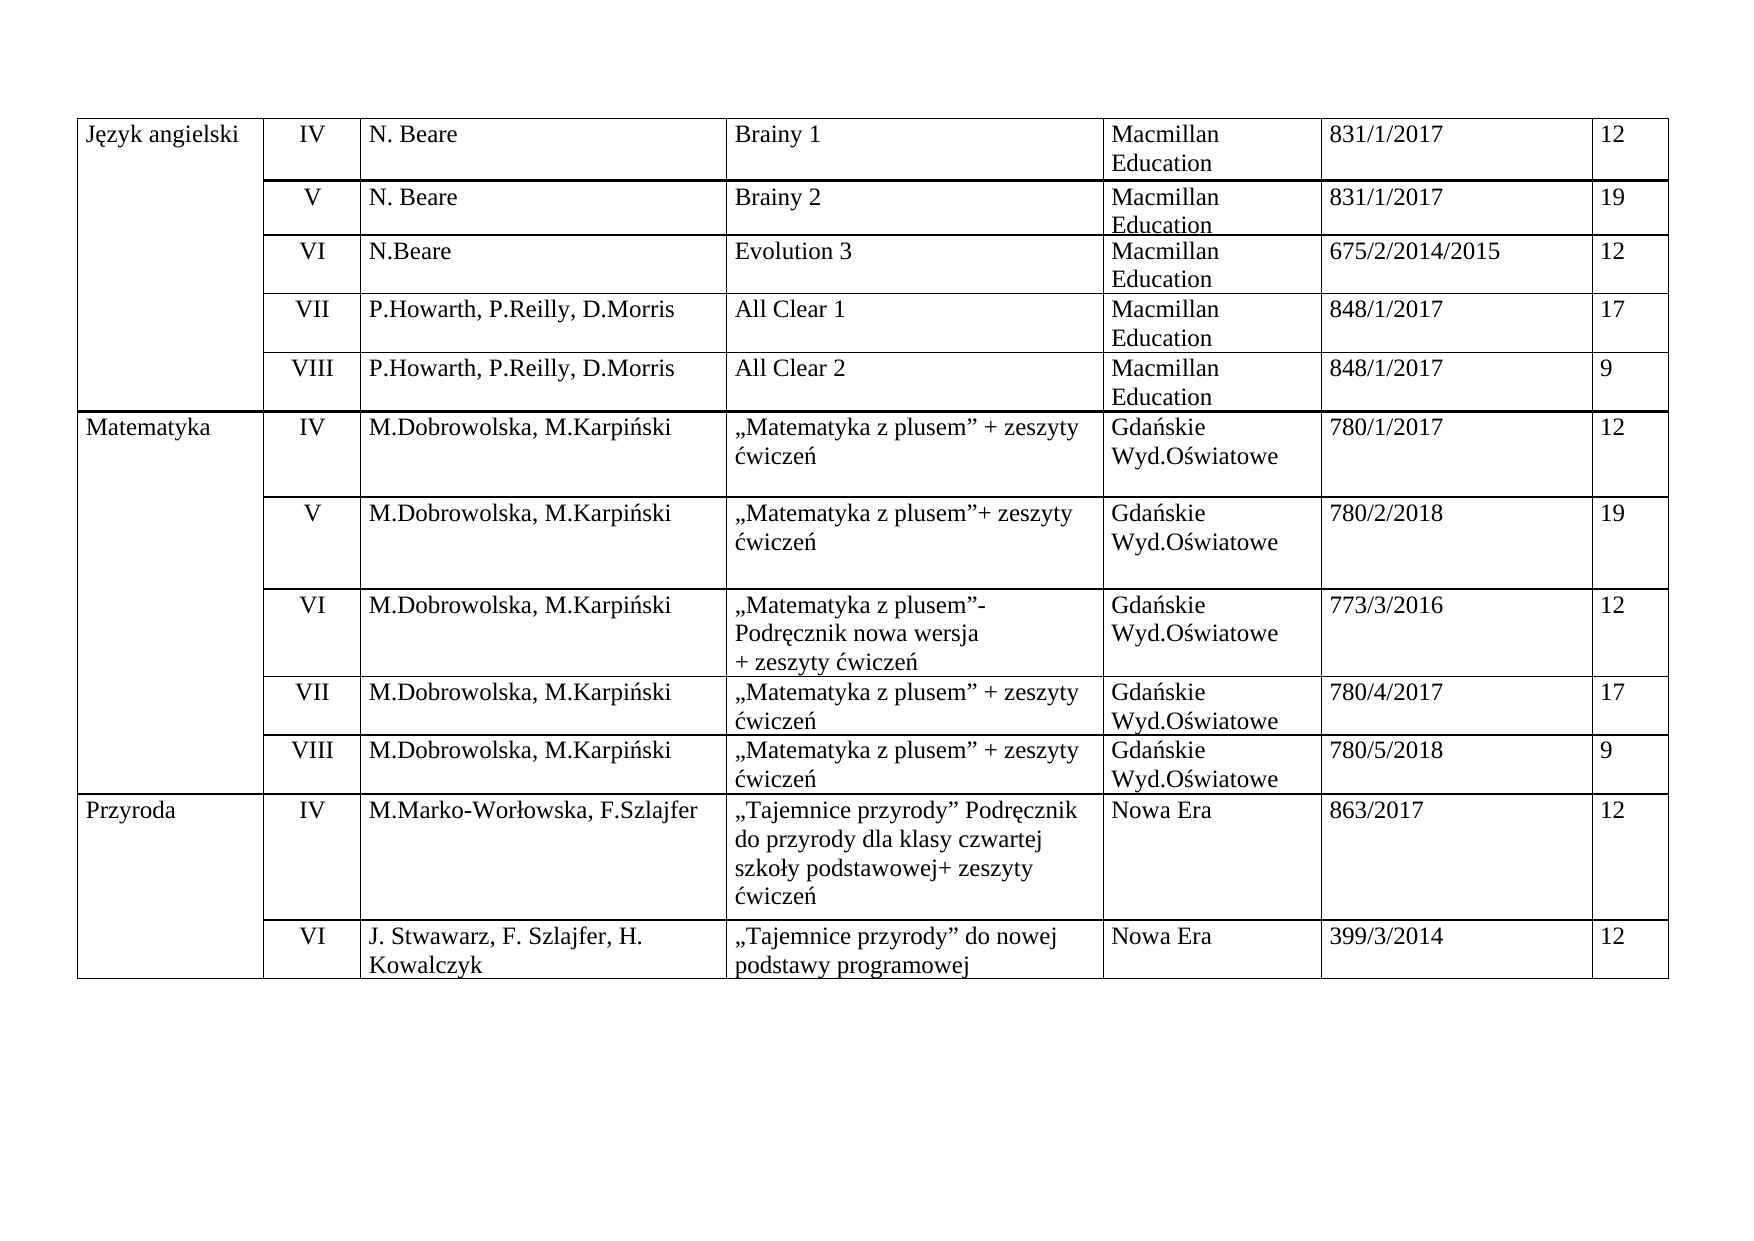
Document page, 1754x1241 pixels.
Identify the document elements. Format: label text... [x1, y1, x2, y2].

table_cell Gdańskie Wyd.Oświatowe [1104, 590, 1321, 676]
table_header 12 [1593, 413, 1668, 496]
table_cell Brainy 2 [727, 182, 1103, 234]
table_cell Gdańskie Wyd.Oświatowe [1104, 736, 1321, 793]
table_cell P.Howarth, P.Reilly, D.Morris [361, 353, 726, 410]
table_cell 848/1/2017 [1322, 353, 1592, 410]
table_cell VI [264, 590, 360, 676]
table_cell 12 [1593, 236, 1668, 293]
table_cell Macmillan Education [1104, 294, 1321, 352]
table_header 12 [1593, 795, 1668, 919]
table_cell VI [264, 921, 360, 978]
table_cell „Matematyka z plusem”-Podręcznik nowa wersja + zeszyty ćwiczeń [727, 590, 1103, 676]
table_cell M.Dobrowolska, M.Karpiński [361, 498, 726, 588]
table_cell 19 [1593, 498, 1668, 588]
table_header „Tajemnice przyrody” Podręcznik do przyrody dla klasy czwartej szkoły podstawowej+ zeszyty ćwiczeń [727, 795, 1103, 919]
table_cell VIII [264, 353, 360, 410]
table_header „Matematyka z plusem” + zeszyty ćwiczeń [727, 413, 1103, 496]
table_cell 675/2/2014/2015 [1322, 236, 1592, 293]
table_cell 12 [1593, 921, 1668, 978]
table_cell 831/1/2017 [1322, 182, 1592, 234]
table_cell J. Stwawarz, F. Szlajfer, H. Kowalczyk [361, 921, 726, 978]
table_header Gdańskie Wyd.Oświatowe [1104, 413, 1321, 496]
table_cell 773/3/2016 [1322, 590, 1592, 676]
table_cell 780/4/2017 [1322, 677, 1592, 734]
table_cell Język angielski [78, 119, 263, 410]
table_cell 780/2/2018 [1322, 498, 1592, 588]
table_cell 19 [1593, 182, 1668, 234]
table_cell Gdańskie Wyd.Oświatowe [1104, 498, 1321, 588]
table_cell VII [264, 294, 360, 352]
table_header IV [264, 119, 360, 179]
table_cell 780/5/2018 [1322, 736, 1592, 793]
table_cell 17 [1593, 294, 1668, 352]
table_header M.Dobrowolska, M.Karpiński [361, 413, 726, 496]
table_header IV [264, 795, 360, 919]
table_header 12 [1593, 119, 1668, 179]
table_header 831/1/2017 [1322, 119, 1592, 179]
table_cell Matematyka [78, 413, 263, 793]
table_header Brainy 1 [727, 119, 1103, 179]
table_header N. Beare [361, 119, 726, 179]
table_cell „Matematyka z plusem” + zeszyty ćwiczeń [727, 736, 1103, 793]
table_cell V [264, 182, 360, 234]
table_cell 9 [1593, 736, 1668, 793]
table_cell Macmillan Education [1104, 182, 1321, 234]
table_cell „Matematyka z plusem”+ zeszyty ćwiczeń [727, 498, 1103, 588]
table_cell 848/1/2017 [1322, 294, 1592, 352]
table_cell All Clear 2 [727, 353, 1103, 410]
table_cell „Matematyka z plusem” + zeszyty ćwiczeń [727, 677, 1103, 734]
table_header M.Marko-Worłowska, F.Szlajfer [361, 795, 726, 919]
table_cell VII [264, 677, 360, 734]
table_cell Nowa Era [1104, 921, 1321, 978]
table_header Nowa Era [1104, 795, 1321, 919]
table_cell P.Howarth, P.Reilly, D.Morris [361, 294, 726, 352]
table_cell 17 [1593, 677, 1668, 734]
table_cell M.Dobrowolska, M.Karpiński [361, 736, 726, 793]
table_cell VI [264, 236, 360, 293]
table_cell „Tajemnice przyrody” do nowej podstawy programowej [727, 921, 1103, 978]
table_cell Przyroda [78, 795, 263, 978]
table_cell Macmillan Education [1104, 353, 1321, 410]
table_cell M.Dobrowolska, M.Karpiński [361, 590, 726, 676]
table_cell 12 [1593, 590, 1668, 676]
table_cell N. Beare [361, 182, 726, 234]
table_header IV [264, 413, 360, 496]
table_cell Macmillan Education [1104, 236, 1321, 293]
table_cell 9 [1593, 353, 1668, 410]
table_header 863/2017 [1322, 795, 1592, 919]
table_cell Evolution 3 [727, 236, 1103, 293]
table_header Macmillan Education [1104, 119, 1321, 179]
table_cell 399/3/2014 [1322, 921, 1592, 978]
table_header 780/1/2017 [1322, 413, 1592, 496]
table_cell Gdańskie Wyd.Oświatowe [1104, 677, 1321, 734]
table_cell All Clear 1 [727, 294, 1103, 352]
table_cell VIII [264, 736, 360, 793]
table_cell V [264, 498, 360, 588]
table_cell N.Beare [361, 236, 726, 293]
table_cell M.Dobrowolska, M.Karpiński [361, 677, 726, 734]
